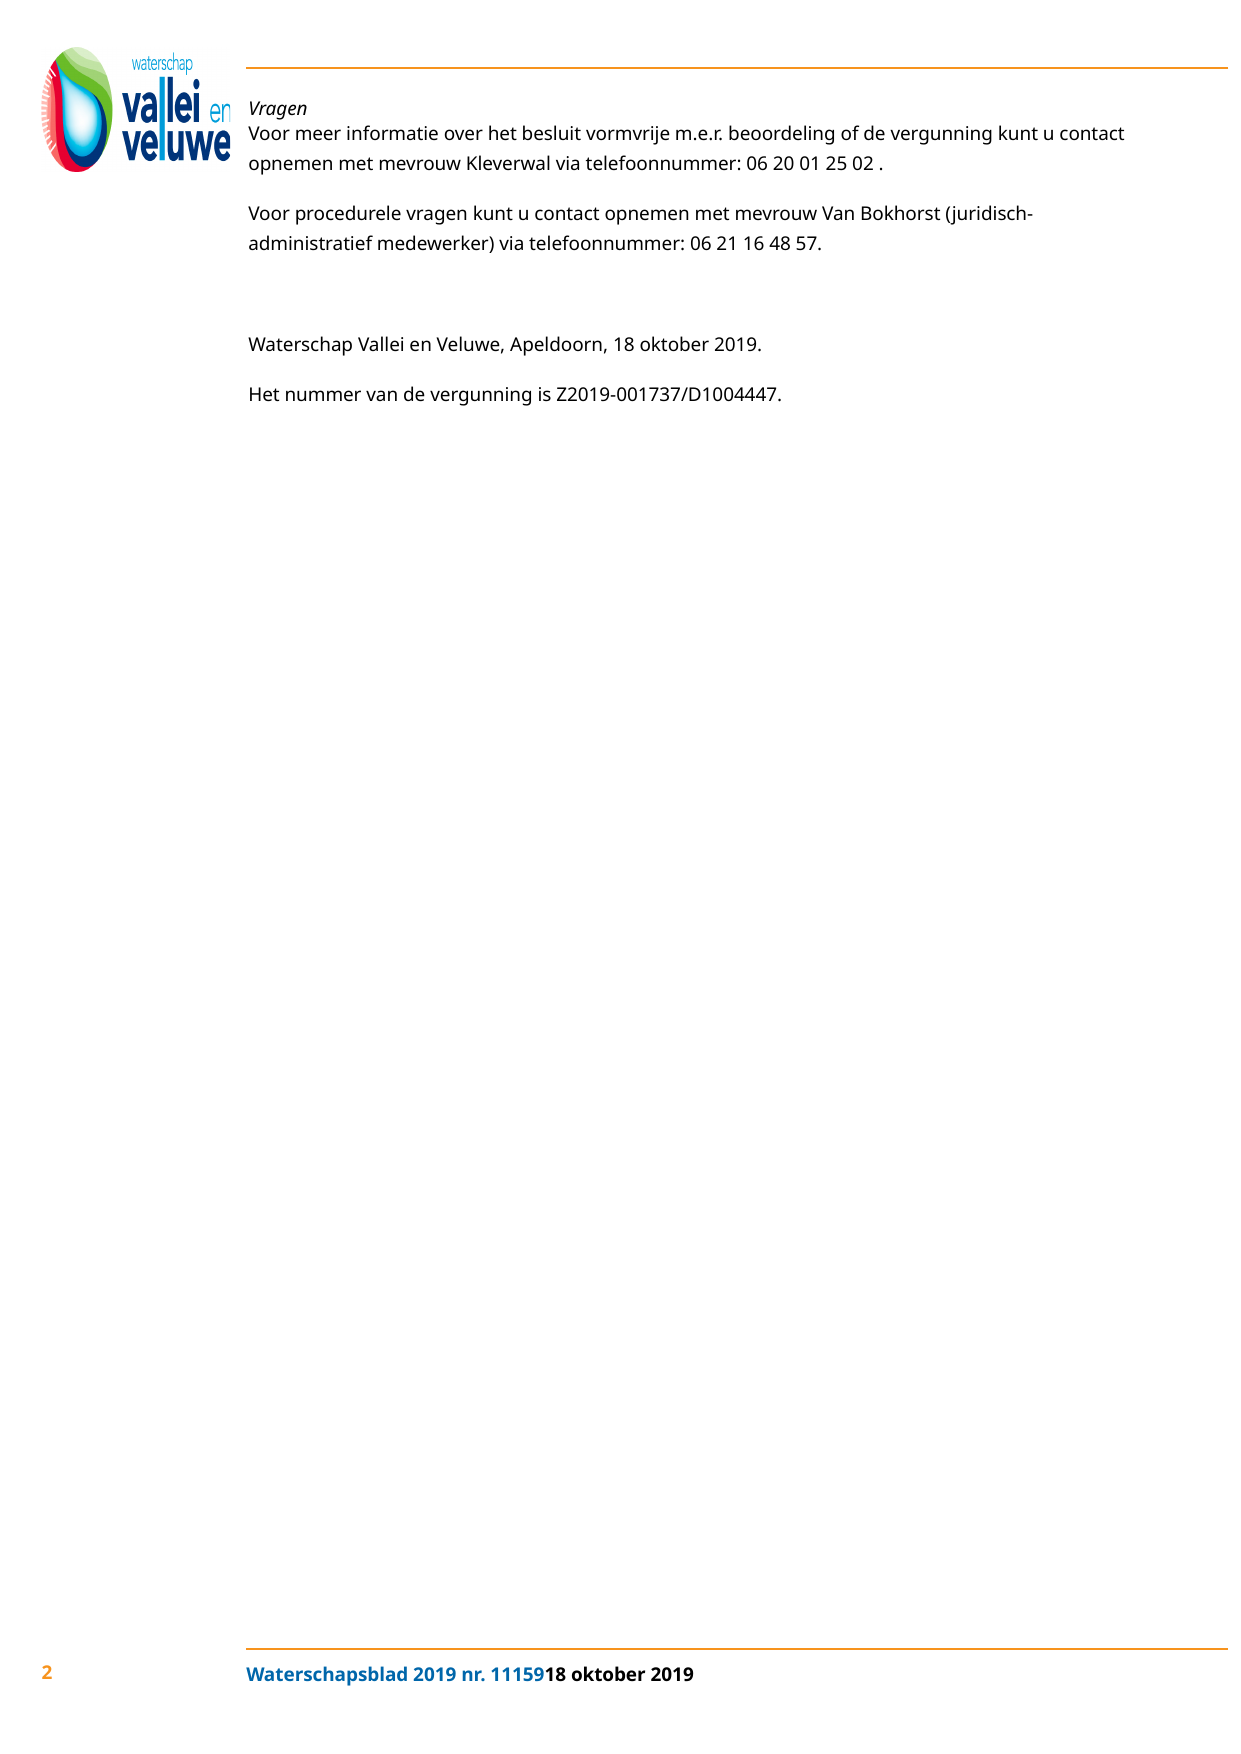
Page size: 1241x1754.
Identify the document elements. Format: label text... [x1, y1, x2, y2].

text Voor procedurele vragen kunt u contact opnemen met mevrouw Van Bokhorst (juridisch-administratief medewerker) via telefoonnummer: 06 21 16 48 57. [248, 201, 1152, 256]
text Waterschap Vallei en Veluwe, Apeldoorn, 18 oktober 2019. [248, 331, 1152, 357]
text Vragen [248, 95, 1152, 121]
text Voor meer informatie over het besluit vormvrije m.e.r. beoordeling of de vergunning kunt u contact opnemen met mevrouw Kleverwal via telefoonnummer: 06 20 01 25 02 . [248, 121, 1152, 176]
text Het nummer van de vergunning is Z2019-001737/D1004447. [248, 381, 1152, 407]
picture [41, 47, 231, 172]
